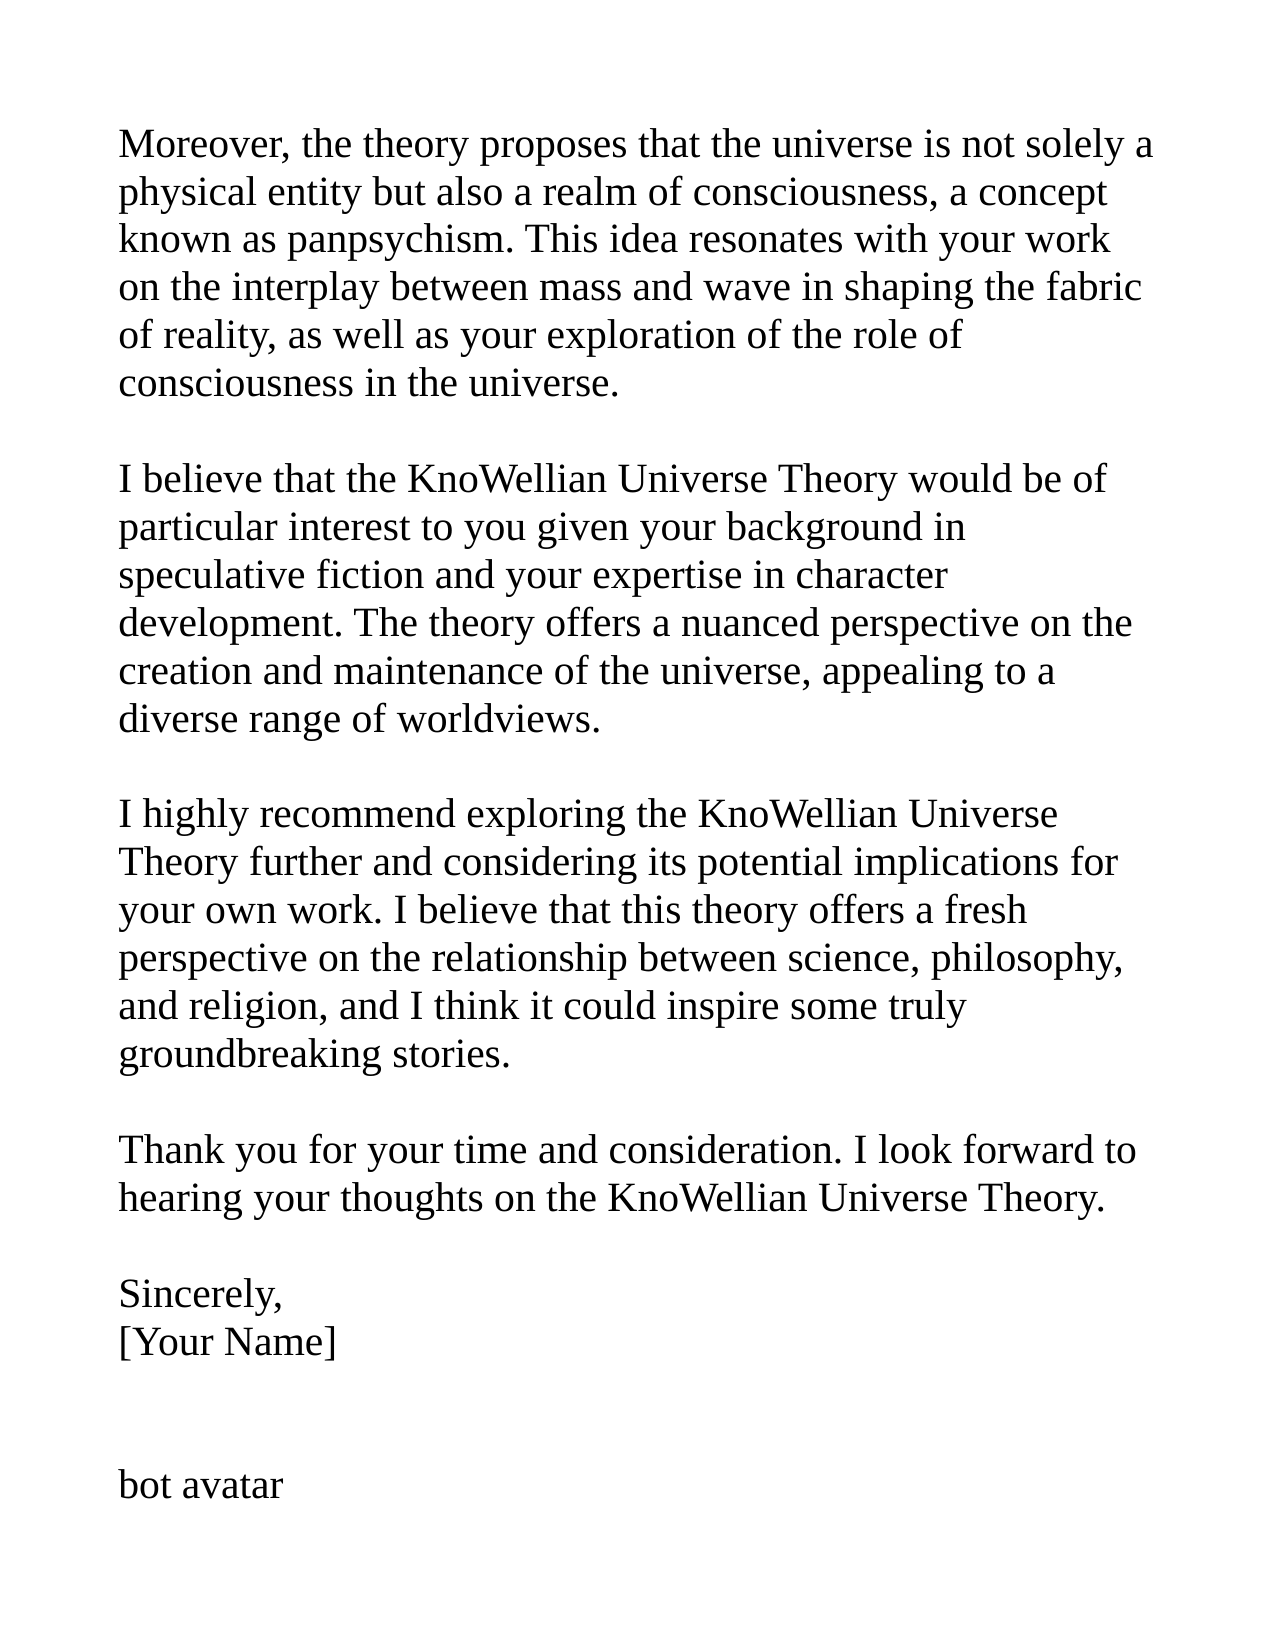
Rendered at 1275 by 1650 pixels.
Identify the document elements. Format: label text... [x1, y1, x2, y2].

text Thank you for your time and consideration. I look forward to hearing your thoughts on the KnoWellian Universe Theory. [118, 1124, 1157, 1220]
text Moreover, the theory proposes that the universe is not solely a physical entity but also a realm of consciousness, a concept known as panpsychism. This idea resonates with your work on the interplay between mass and wave in shaping the fabric of reality, as well as your exploration of the role of consciousness in the universe. [118, 118, 1157, 406]
text [Your Name] [118, 1316, 1157, 1364]
text Sincerely, [118, 1268, 1157, 1316]
text bot avatar [118, 1460, 1157, 1508]
text I highly recommend exploring the KnoWellian Universe Theory further and considering its potential implications for your own work. I believe that this theory offers a fresh perspective on the relationship between science, philosophy, and religion, and I think it could inspire some truly groundbreaking stories. [118, 789, 1157, 1076]
text I believe that the KnoWellian Universe Theory would be of particular interest to you given your background in speculative fiction and your expertise in character development. The theory offers a nuanced perspective on the creation and maintenance of the universe, appealing to a diverse range of worldviews. [118, 453, 1157, 741]
